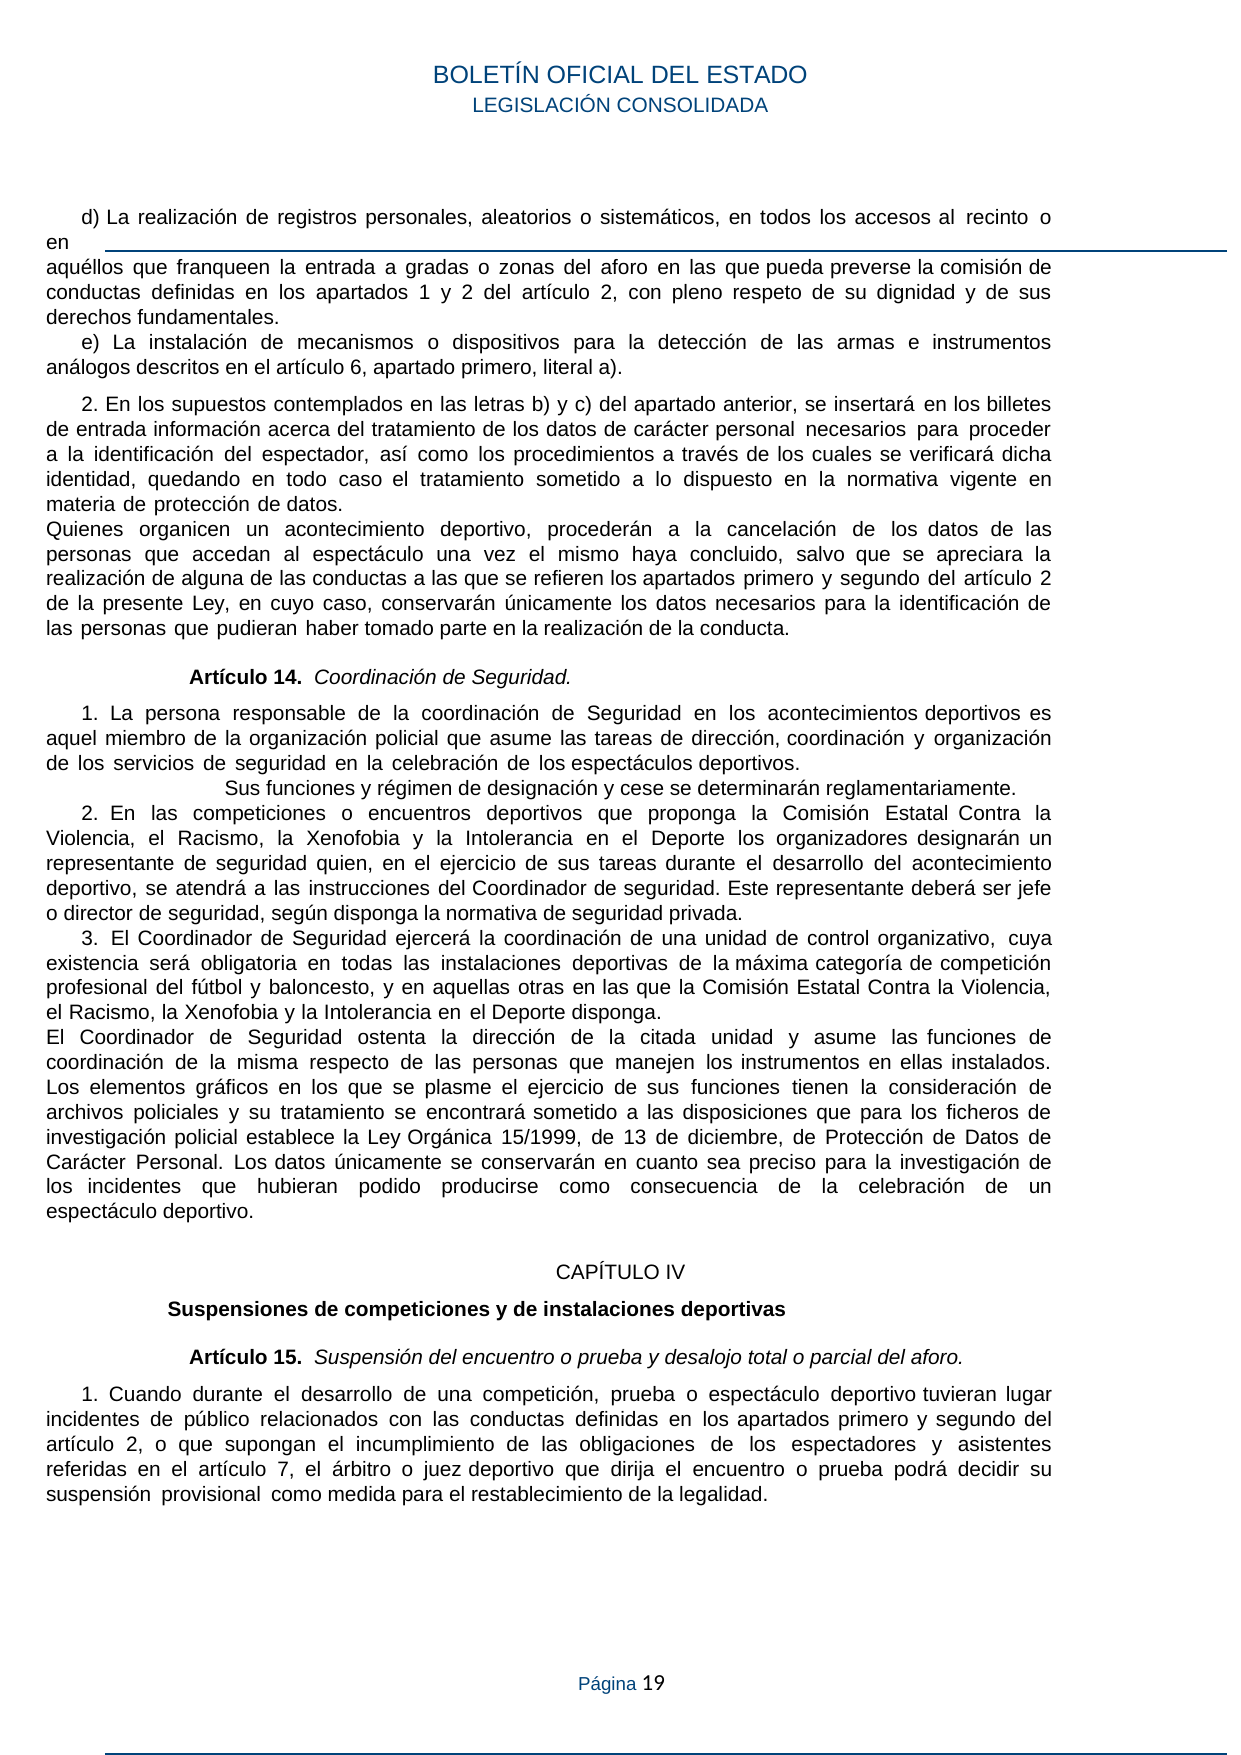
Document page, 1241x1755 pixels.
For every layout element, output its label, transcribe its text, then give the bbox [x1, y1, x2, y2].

text Sus funciones y régimen de designación y cese se determinarán reglamentariamente. [224, 776, 1195, 800]
list La instalación de mecanismos o dispositivos para la detección de las armas e instrumentos análogos descritos en el artículo 6, apartado primero, literal a). [46, 330, 1052, 378]
list En los supuestos contemplados en las letras b) y c) del apartado anterior, se insertará en los billetes de entrada información acerca del tratamiento de los datos de carácter personal necesarios para proceder a la identificación del espectador, así como los procedimientos a través de los cuales se verificará dicha identidad, quedando en todo caso el tratamiento sometido a lo dispuesto en la normativa vigente en materia de protección de datos. [46, 392, 1052, 516]
text CAPÍTULO IV [46, 1260, 1195, 1284]
text El Coordinador de Seguridad ostenta la dirección de la citada unidad y asume las funciones de coordinación de la misma respecto de las personas que manejen los instrumentos en ellas instalados. Los elementos gráficos en los que se plasme el ejercicio de sus funciones tienen la consideración de archivos policiales y su tratamiento se encontrará sometido a las disposiciones que para los ficheros de investigación policial establece la Ley Orgánica 15/1999, de 13 de diciembre, de Protección de Datos de Carácter Personal. Los datos únicamente se conservarán en cuanto sea preciso para la investigación de los incidentes que hubieran podido producirse como consecuencia de la celebración de un espectáculo deportivo. [46, 1025, 1052, 1223]
list La persona responsable de la coordinación de Seguridad en los acontecimientos deportivos es aquel miembro de la organización policial que asume las tareas de dirección, coordinación y organización de los servicios de seguridad en la celebración de los espectáculos deportivos. [46, 701, 1052, 775]
list El Coordinador de Seguridad ejercerá la coordinación de una unidad de control organizativo, cuya existencia será obligatoria en todas las instalaciones deportivas de la máxima categoría de competición profesional del fútbol y baloncesto, y en aquellas otras en las que la Comisión Estatal Contra la Violencia, el Racismo, la Xenofobia y la Intolerancia en el Deporte disponga. [46, 925, 1052, 1024]
text Artículo 14. Coordinación de Seguridad. [189, 664, 1195, 688]
text Artículo 15. Suspensión del encuentro o prueba y desalojo total o parcial del aforo. [189, 1345, 1195, 1369]
list Cuando durante el desarrollo de una competición, prueba o espectáculo deportivo tuvieran lugar incidentes de público relacionados con las conductas definidas en los apartados primero y segundo del artículo 2, o que supongan el incumplimiento de las obligaciones de los espectadores y asistentes referidas en el artículo 7, el árbitro o juez deportivo que dirija el encuentro o prueba podrá decidir su suspensión provisional como medida para el restablecimiento de la legalidad. [46, 1382, 1052, 1505]
list La realización de registros personales, aleatorios o sistemáticos, en todos los accesos al recinto o en aquéllos que franqueen la entrada a gradas o zonas del aforo en las que pueda preverse la comisión de conductas definidas en los apartados 1 y 2 del artículo 2, con pleno respeto de su dignidad y de sus derechos fundamentales. [46, 205, 1052, 329]
text Quienes organicen un acontecimiento deportivo, procederán a la cancelación de los datos de las personas que accedan al espectáculo una vez el mismo haya concluido, salvo que se apreciara la realización de alguna de las conductas a las que se refieren los apartados primero y segundo del artículo 2 de la presente Ley, en cuyo caso, conservarán únicamente los datos necesarios para la identificación de las personas que pudieran haber tomado parte en la realización de la conducta. [46, 516, 1052, 640]
subtitle Suspensiones de competiciones y de instalaciones deportivas [46, 1296, 1195, 1320]
list En las competiciones o encuentros deportivos que proponga la Comisión Estatal Contra la Violencia, el Racismo, la Xenofobia y la Intolerancia en el Deporte los organizadores designarán un representante de seguridad quien, en el ejercicio de sus tareas durante el desarrollo del acontecimiento deportivo, se atendrá a las instrucciones del Coordinador de seguridad. Este representante deberá ser jefe o director de seguridad, según disponga la normativa de seguridad privada. [46, 801, 1052, 924]
